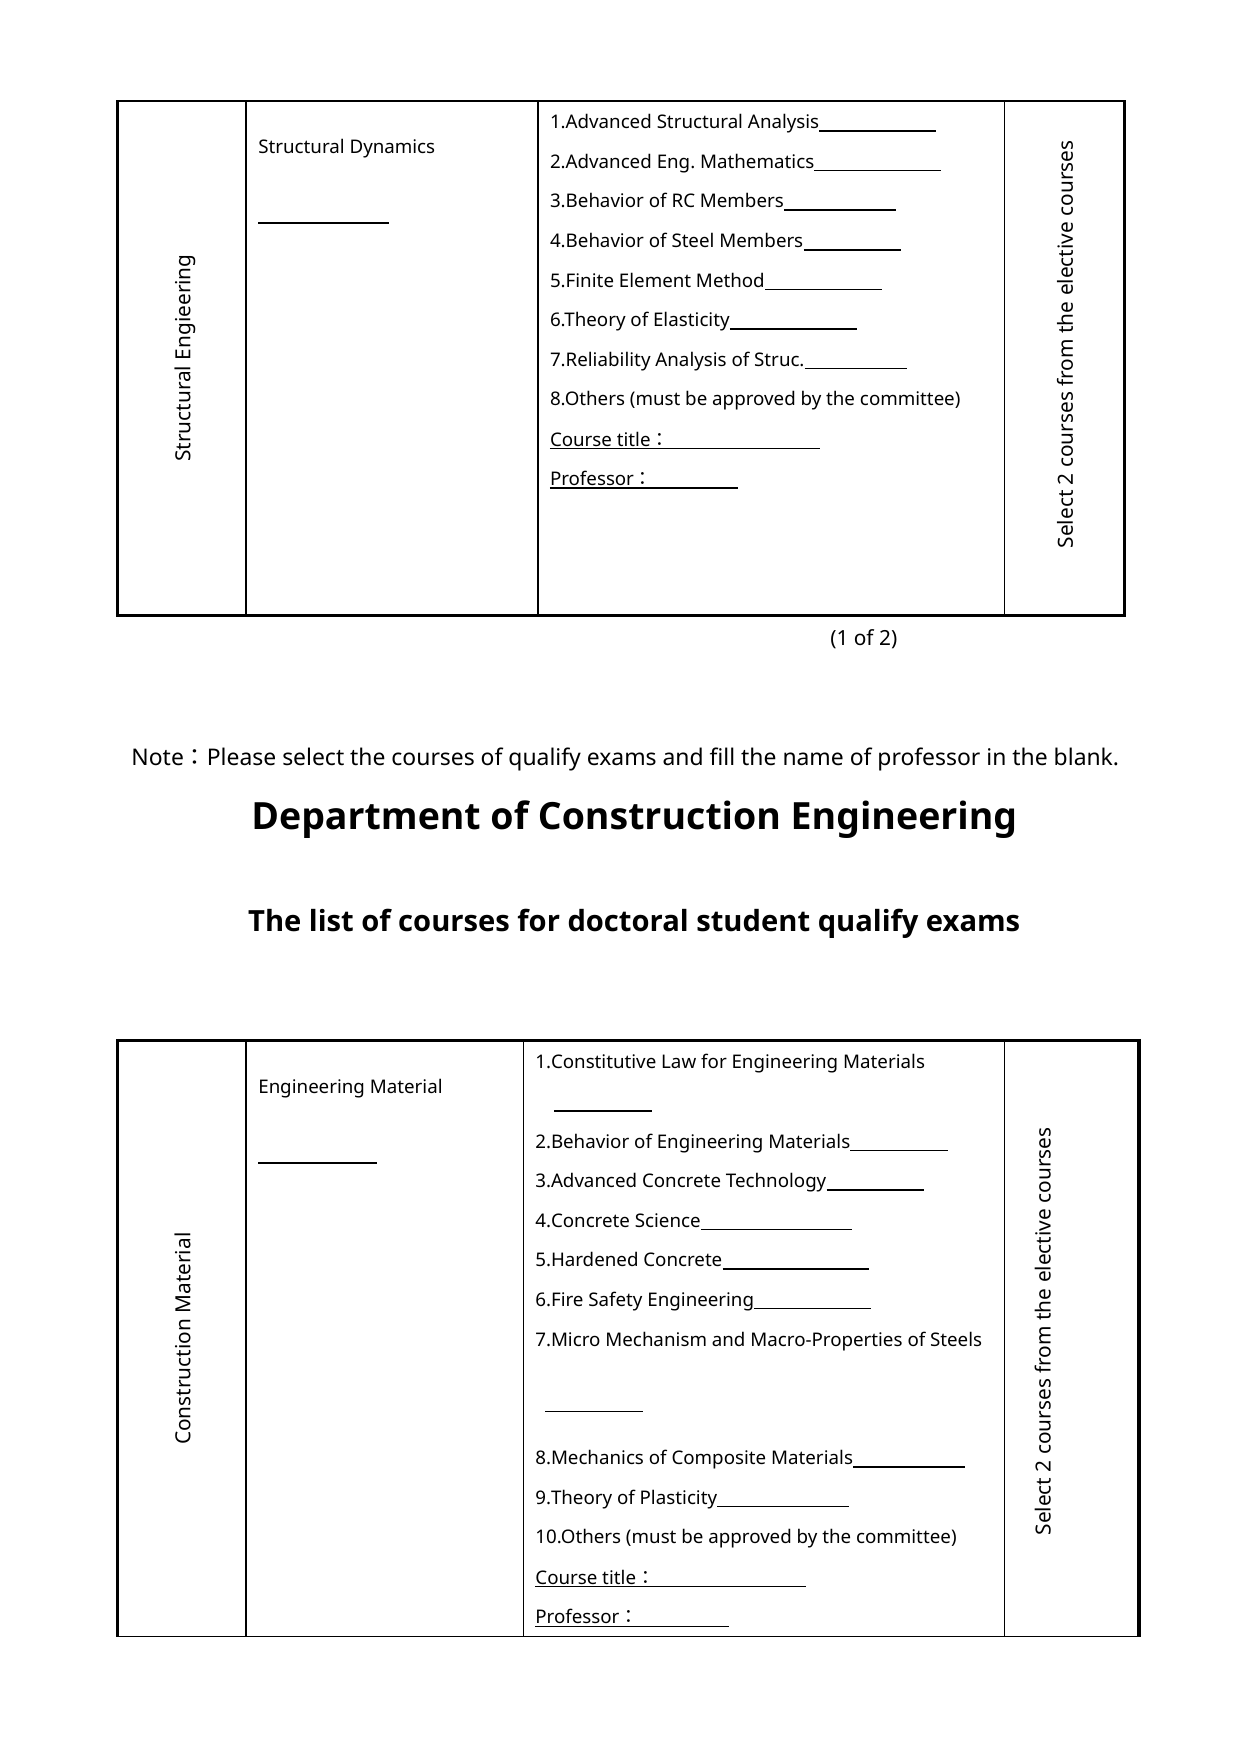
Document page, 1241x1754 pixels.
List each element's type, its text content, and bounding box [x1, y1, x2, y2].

table_header Engineering Material [247, 1042, 523, 1636]
text Department of Construction Engineering [131, 776, 1137, 855]
table_header Select 2 courses from the elective courses [1005, 1042, 1137, 1636]
text Note：Please select the courses of qualify exams and fill the name of professor in the blank. [131, 736, 1137, 776]
table_header Construction Material [119, 1042, 245, 1636]
table_cell Select 2 courses from the elective courses [1005, 102, 1123, 614]
table_cell 1.Advanced Structural Analysis 2.Advanced Eng. Mathematics 3.Behavior of RC Members 4.Behavior of Steel Members 5.Finite Element Method 6.Theory of Elasticity 7.Reliability Analysis of Struc. 8.Others (must be approved by the committee) Course title： Professor： [539, 102, 1004, 614]
text (1 of 2) [131, 617, 1137, 657]
table_cell Structural Dynamics [247, 102, 537, 614]
table_header 1.Constitutive Law for Engineering Materials 2.Behavior of Engineering Materials 3.Advanced Concrete Technology 4.Concrete Science 5.Hardened Concrete 6.Fire Safety Engineering 7.Micro Mechanism and Macro-Properties of Steels 8.Mechanics of Composite Materials 9.Theory of Plasticity 10.Others (must be approved by the committee) Course title： Professor： [524, 1042, 1004, 1636]
table_cell Structural Engieering [119, 102, 245, 614]
text The list of courses for doctoral student qualify exams [131, 880, 1137, 959]
